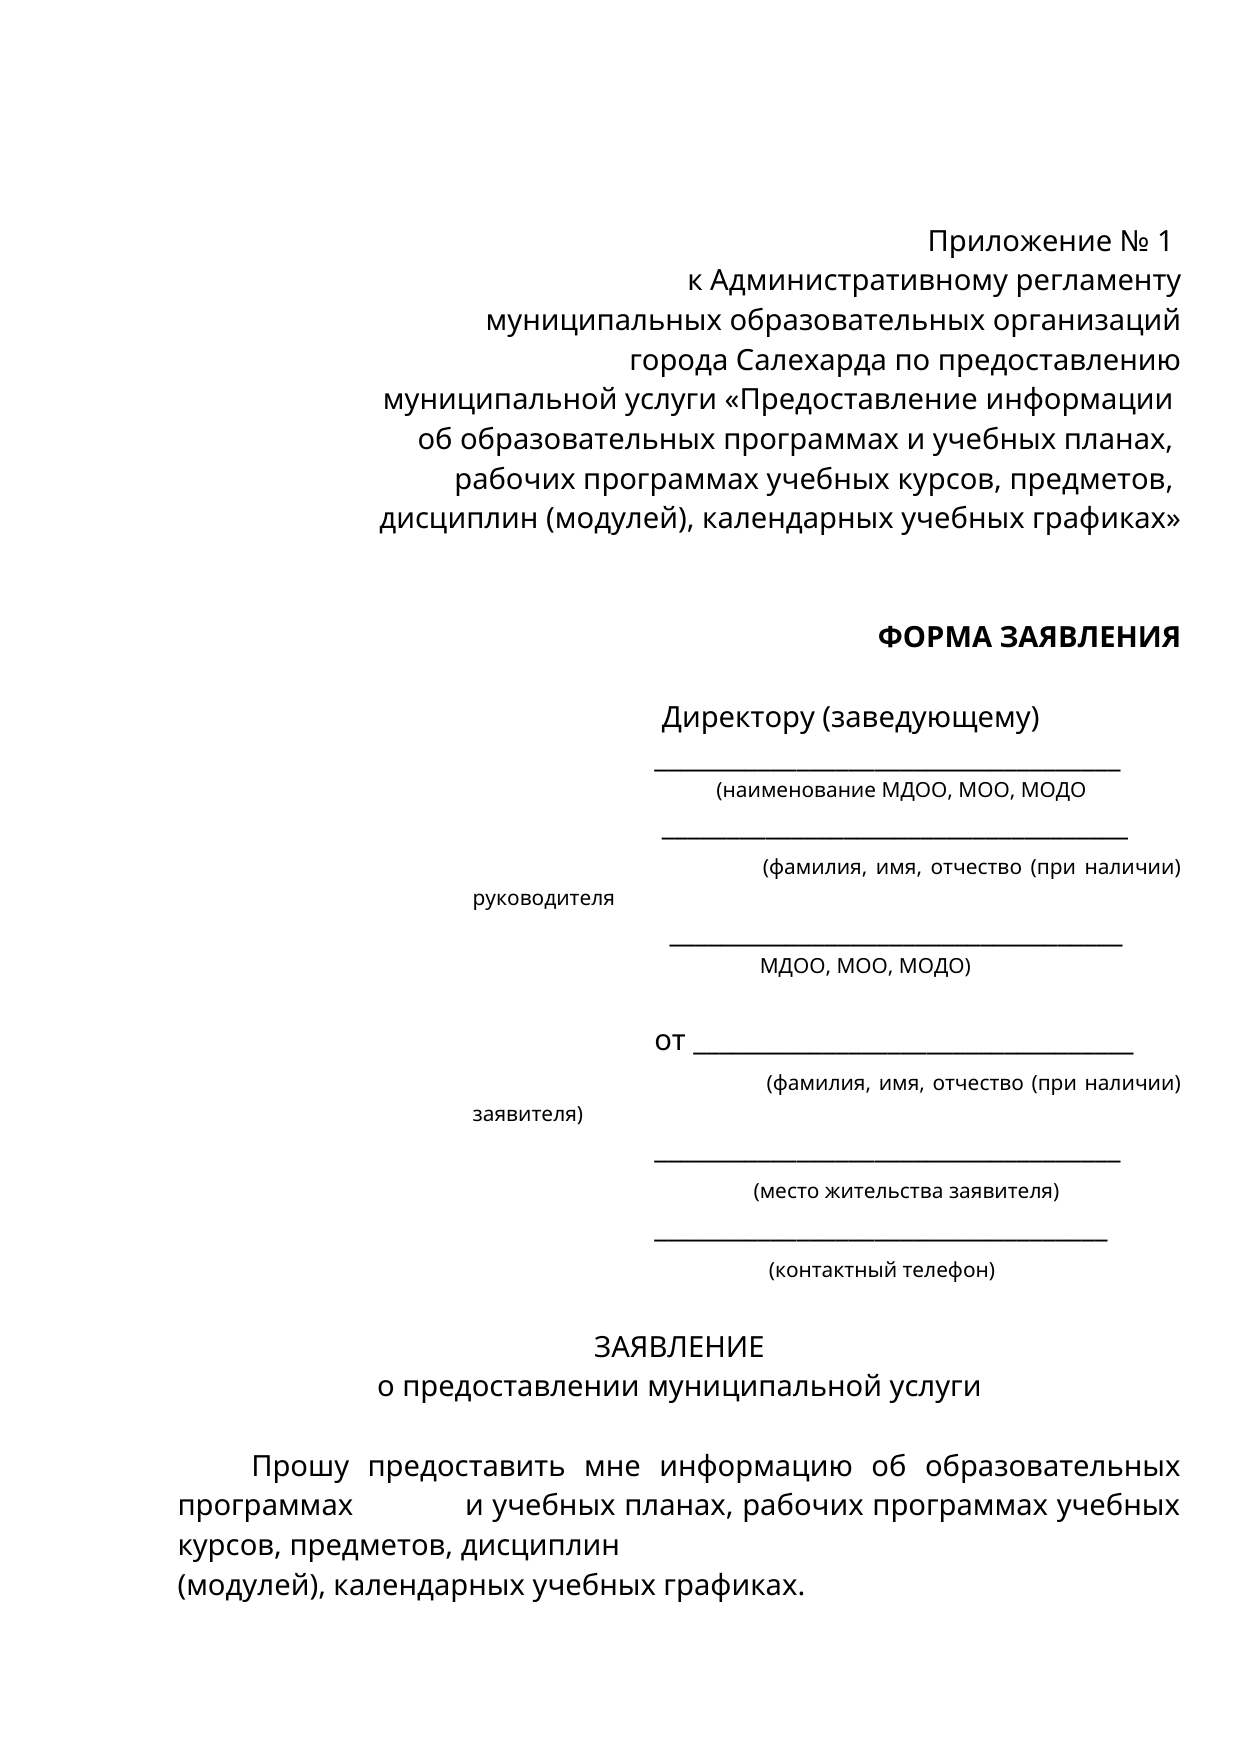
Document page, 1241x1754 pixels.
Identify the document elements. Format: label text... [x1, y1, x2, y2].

text (место жительства заявителя) [472, 1167, 1181, 1207]
text ____________________________________ [472, 804, 1181, 844]
text ЗАЯВЛЕНИЕ [177, 1326, 1181, 1366]
text (фамилия, имя, отчество (при наличии) заявителя) [472, 1059, 1181, 1127]
text от __________________________________ [472, 1019, 1181, 1059]
text (модулей), календарных учебных графиках. [177, 1564, 1181, 1604]
text ____________________________________ [472, 736, 1181, 776]
text ___________________________________ [472, 912, 1181, 951]
text муниципальных образовательных организаций [177, 299, 1181, 339]
text города Салехарда по предоставлению [177, 339, 1181, 379]
text Прошу предоставить мне информацию об образовательных программах и учебных планах, рабочих программах учебных курсов, предметов, дисциплин [177, 1445, 1181, 1564]
text к Административному регламенту [177, 259, 1181, 299]
text о предоставлении муниципальной услуги [177, 1366, 1181, 1405]
text ____________________________________ [472, 1127, 1181, 1167]
text (наименование МДОО, МОО, МОДО [472, 776, 1181, 804]
text Приложение № 1 [177, 220, 1181, 259]
text ФОРМА ЗАЯВЛЕНИЯ [177, 617, 1181, 656]
text об образовательных программах и учебных планах, [177, 418, 1181, 458]
text (фамилия, имя, отчество (при наличии) руководителя [472, 844, 1181, 912]
text (контактный телефон) [472, 1246, 1181, 1286]
text Директору (заведующему) [472, 696, 1181, 736]
text муниципальной услуги «Предоставление информации [177, 379, 1181, 418]
text рабочих программах учебных курсов, предметов, [177, 458, 1181, 498]
text ___________________________________ [472, 1207, 1181, 1246]
text дисциплин (модулей), календарных учебных графиках» [177, 498, 1181, 537]
text МДОО, МОО, МОДО) [472, 951, 1181, 980]
